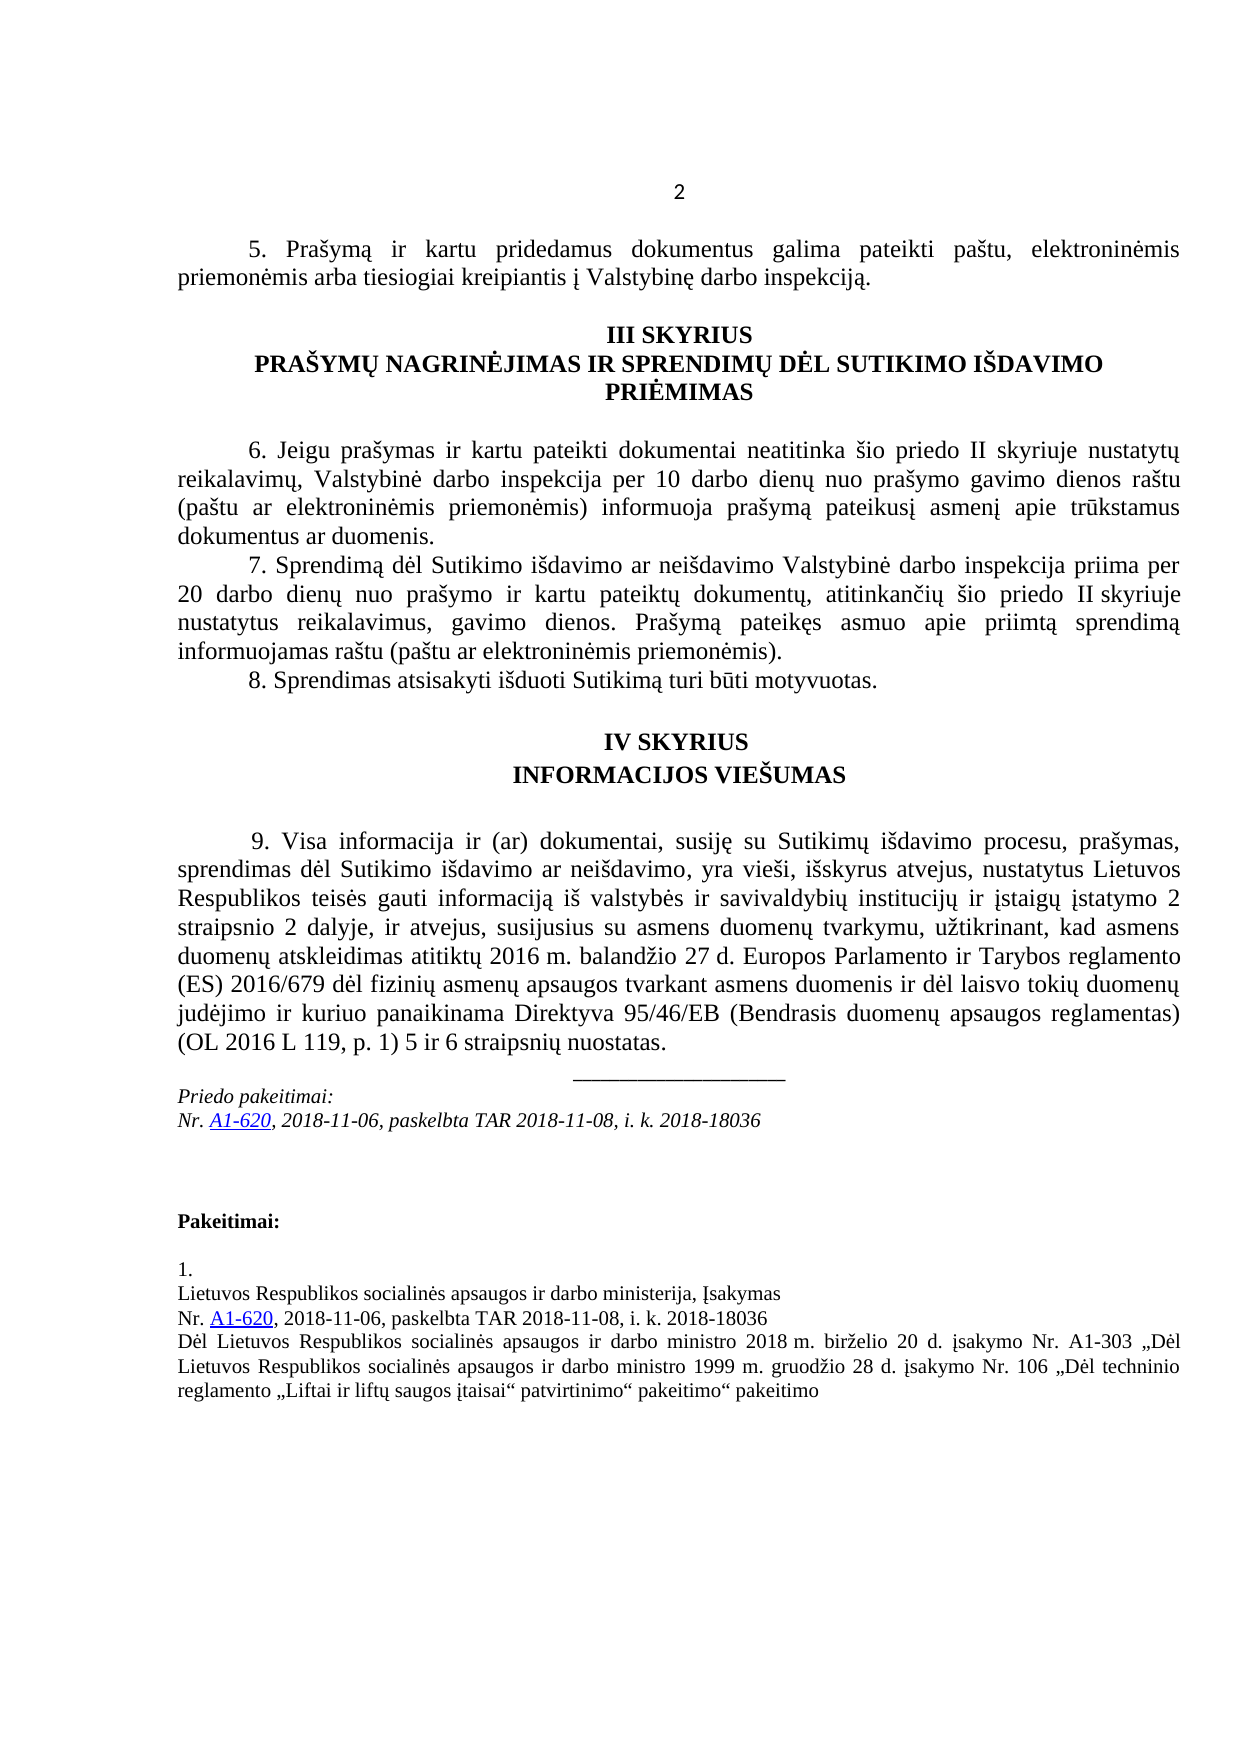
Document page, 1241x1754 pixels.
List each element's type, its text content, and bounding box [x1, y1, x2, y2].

text 7. Sprendimą dėl Sutikimo išdavimo ar neišdavimo Valstybinė darbo inspekcija priima per 20 darbo dienų nuo prašymo ir kartu pateiktų dokumentų, atitinkančių šio priedo II skyriuje nustatytus reikalavimus, gavimo dienos. Prašymą pateikęs asmuo apie priimtą sprendimą informuojamas raštu (paštu ar elektroninėmis priemonėmis). [177, 550, 1181, 665]
text 8. Sprendimas atsisakyti išduoti Sutikimą turi būti motyvuotas. [177, 665, 1181, 694]
text INFORMACIJOS VIEŠUMAS [177, 760, 1181, 788]
text Nr. A1-620, 2018-11-06, paskelbta TAR 2018-11-08, i. k. 2018-18036 [177, 1305, 1181, 1329]
text 5. Prašymą ir kartu pridedamus dokumentus galima pateikti paštu, elektroninėmis priemonėmis arba tiesiogiai kreipiantis į Valstybinę darbo inspekciją. [177, 234, 1181, 291]
text 6. Jeigu prašymas ir kartu pateikti dokumentai neatitinka šio priedo II skyriuje nustatytų reikalavimų, Valstybinė darbo inspekcija per 10 darbo dienų nuo prašymo gavimo dienos raštu (paštu ar elektroninėmis priemonėmis) informuoja prašymą pateikusį asmenį apie trūkstamus dokumentus ar duomenis. [177, 435, 1181, 550]
text Dėl Lietuvos Respublikos socialinės apsaugos ir darbo ministro 2018 m. birželio 20 d. įsakymo Nr. A1-303 „Dėl Lietuvos Respublikos socialinės apsaugos ir darbo ministro 1999 m. gruodžio 28 d. įsakymo Nr. 106 „Dėl techninio reglamento „Liftai ir liftų saugos įtaisai“ patvirtinimo“ pakeitimo“ pakeitimo [177, 1329, 1181, 1402]
text 1. [177, 1257, 1181, 1281]
text IV SKYRIUS [177, 727, 1181, 755]
text PRAŠYMŲ NAGRINĖJIMAS IR SPRENDIMŲ DĖL SUTIKIMO IŠDAVIMO PRIĖMIMAS [177, 349, 1181, 406]
text Nr. A1-620, 2018-11-06, paskelbta TAR 2018-11-08, i. k. 2018-18036 [177, 1108, 1181, 1132]
text _______________________ [177, 1056, 1181, 1084]
text III SKYRIUS [177, 320, 1181, 349]
text Priedo pakeitimai: [177, 1084, 1181, 1108]
text 9. Visa informacija ir (ar) dokumentai, susiję su Sutikimų išdavimo procesu, prašymas, sprendimas dėl Sutikimo išdavimo ar neišdavimo, yra vieši, išskyrus atvejus, nustatytus Lietuvos Respublikos teisės gauti informaciją iš valstybės ir savivaldybių institucijų ir įstaigų įstatymo 2 straipsnio 2 dalyje, ir atvejus, susijusius su asmens duomenų tvarkymu, užtikrinant, kad asmens duomenų atskleidimas atitiktų 2016 m. balandžio 27 d. Europos Parlamento ir Tarybos reglamento (ES) 2016/679 dėl fizinių asmenų apsaugos tvarkant asmens duomenis ir dėl laisvo tokių duomenų judėjimo ir kuriuo panaikinama Direktyva 95/46/EB (Bendrasis duomenų apsaugos reglamentas) (OL 2016 L 119, p. 1) 5 ir 6 straipsnių nuostatas. [177, 826, 1181, 1056]
text Lietuvos Respublikos socialinės apsaugos ir darbo ministerija, Įsakymas [177, 1281, 1181, 1305]
text Pakeitimai: [177, 1209, 1181, 1233]
